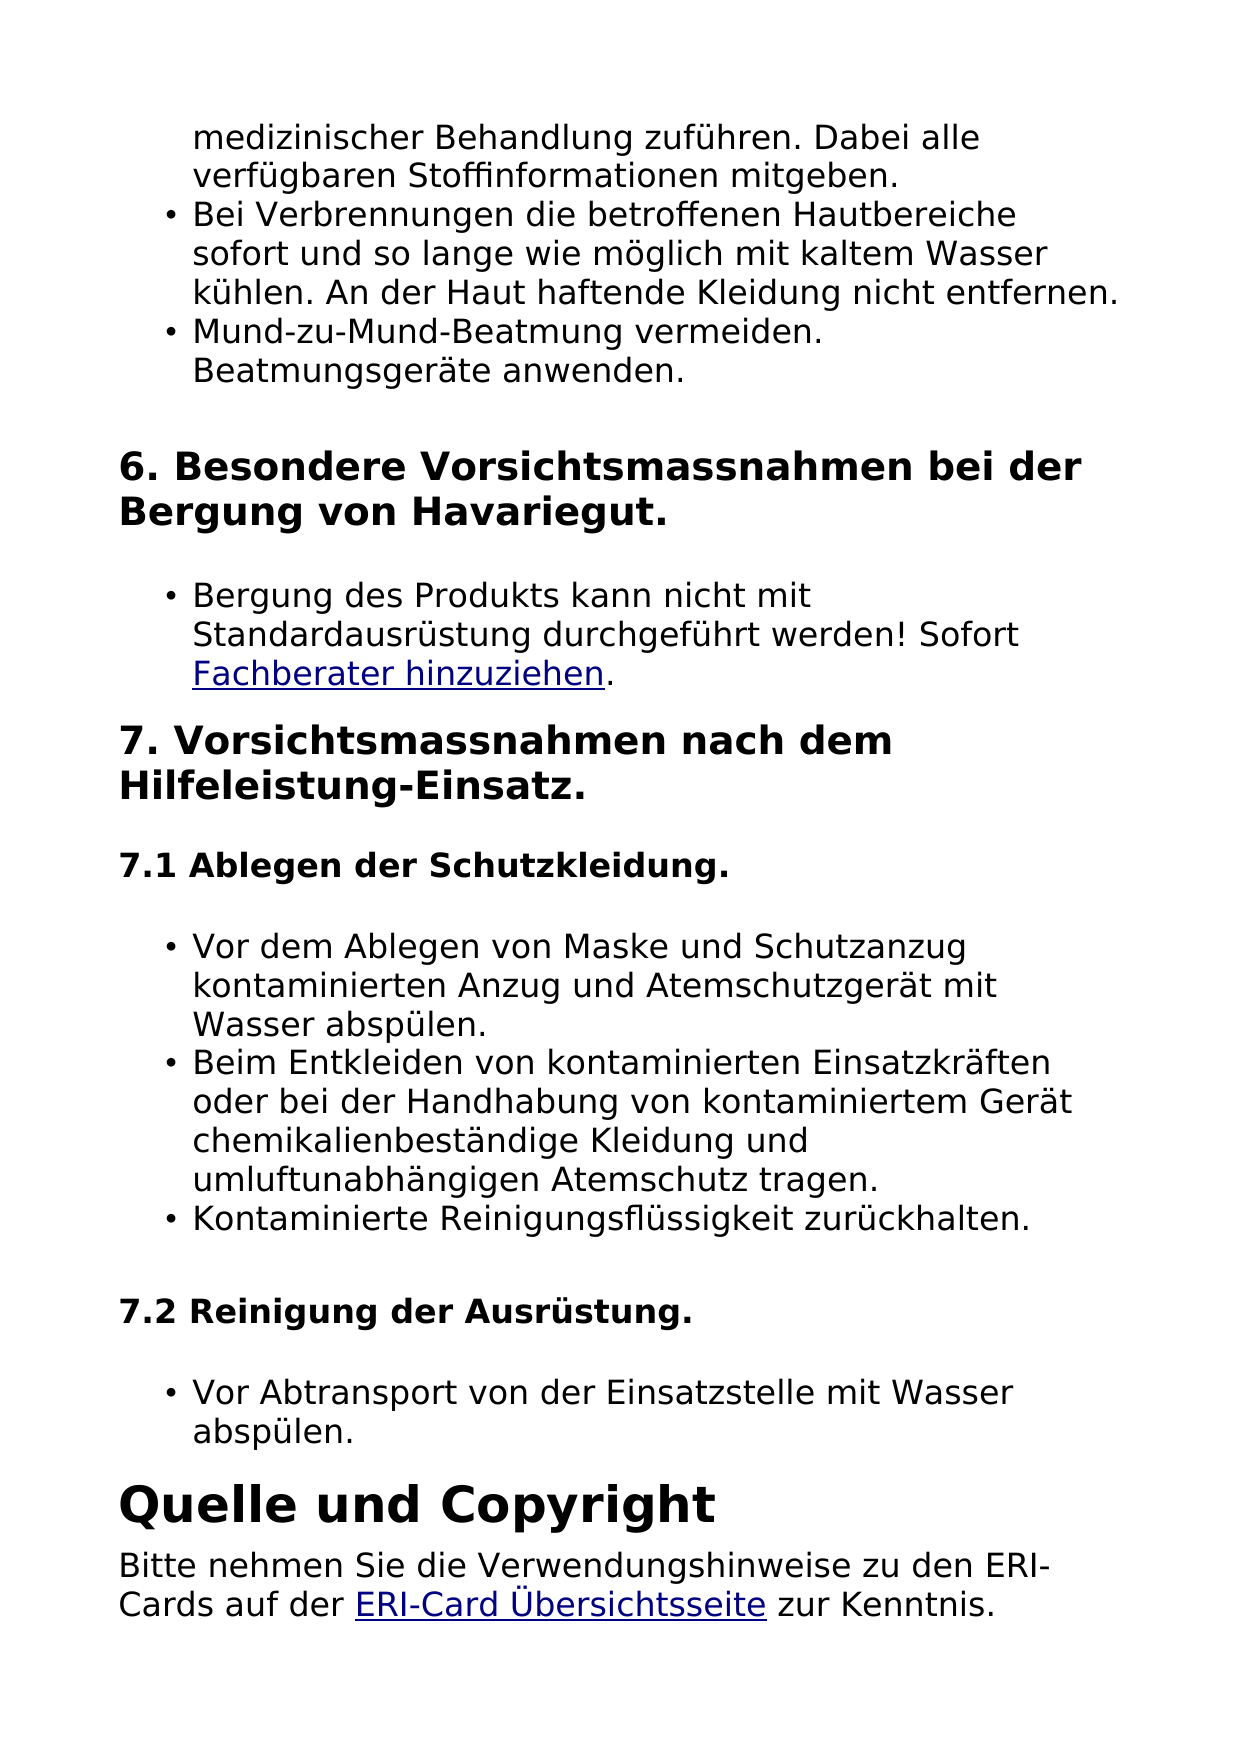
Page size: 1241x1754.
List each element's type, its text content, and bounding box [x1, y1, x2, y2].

subtitle 7. Vorsichtsmassnahmen nach dem Hilfeleistung-Einsatz. [118, 718, 1122, 809]
list Bergung des Produkts kann nicht mit Standardausrüstung durchgeführt werden! Sofort Fachberater hinzuziehen. [177, 577, 1122, 693]
list medizinischer Behandlung zuführen. Dabei alle verfügbaren Stoffinformationen mitgeben. [177, 118, 1122, 196]
subtitle 7.2 Reinigung der Ausrüstung. [118, 1293, 1122, 1331]
list Kontaminierte Reinigungsflüssigkeit zurückhalten. [177, 1199, 1122, 1238]
text Bitte nehmen Sie die Verwendungshinweise zu den ERI-Cards auf der ERI-Card Übersichtsseite zur Kenntnis. [118, 1547, 1122, 1624]
list Beim Entkleiden von kontaminierten Einsatzkräften oder bei der Handhabung von kontaminiertem Gerät chemikalienbeständige Kleidung und umluftunabhängigen Atemschutz tragen. [177, 1044, 1122, 1199]
list Bei Verbrennungen die betroffenen Hautbereiche sofort und so lange wie möglich mit kaltem Wasser kühlen. An der Haut haftende Kleidung nicht entfernen. [177, 196, 1122, 312]
subtitle Quelle und Copyright [118, 1476, 1122, 1534]
subtitle 7.1 Ablegen der Schutzkleidung. [118, 846, 1122, 885]
subtitle 6. Besondere Vorsichtsmassnahmen bei der Bergung von Havariegut. [118, 444, 1122, 535]
list Mund-zu-Mund-Beatmung vermeiden. Beatmungsgeräte anwenden. [177, 312, 1122, 390]
list Vor dem Ablegen von Maske und Schutzanzug kontaminierten Anzug und Atemschutzgerät mit Wasser abspülen. [177, 927, 1122, 1044]
list Vor Abtransport von der Einsatzstelle mit Wasser abspülen. [177, 1373, 1122, 1451]
